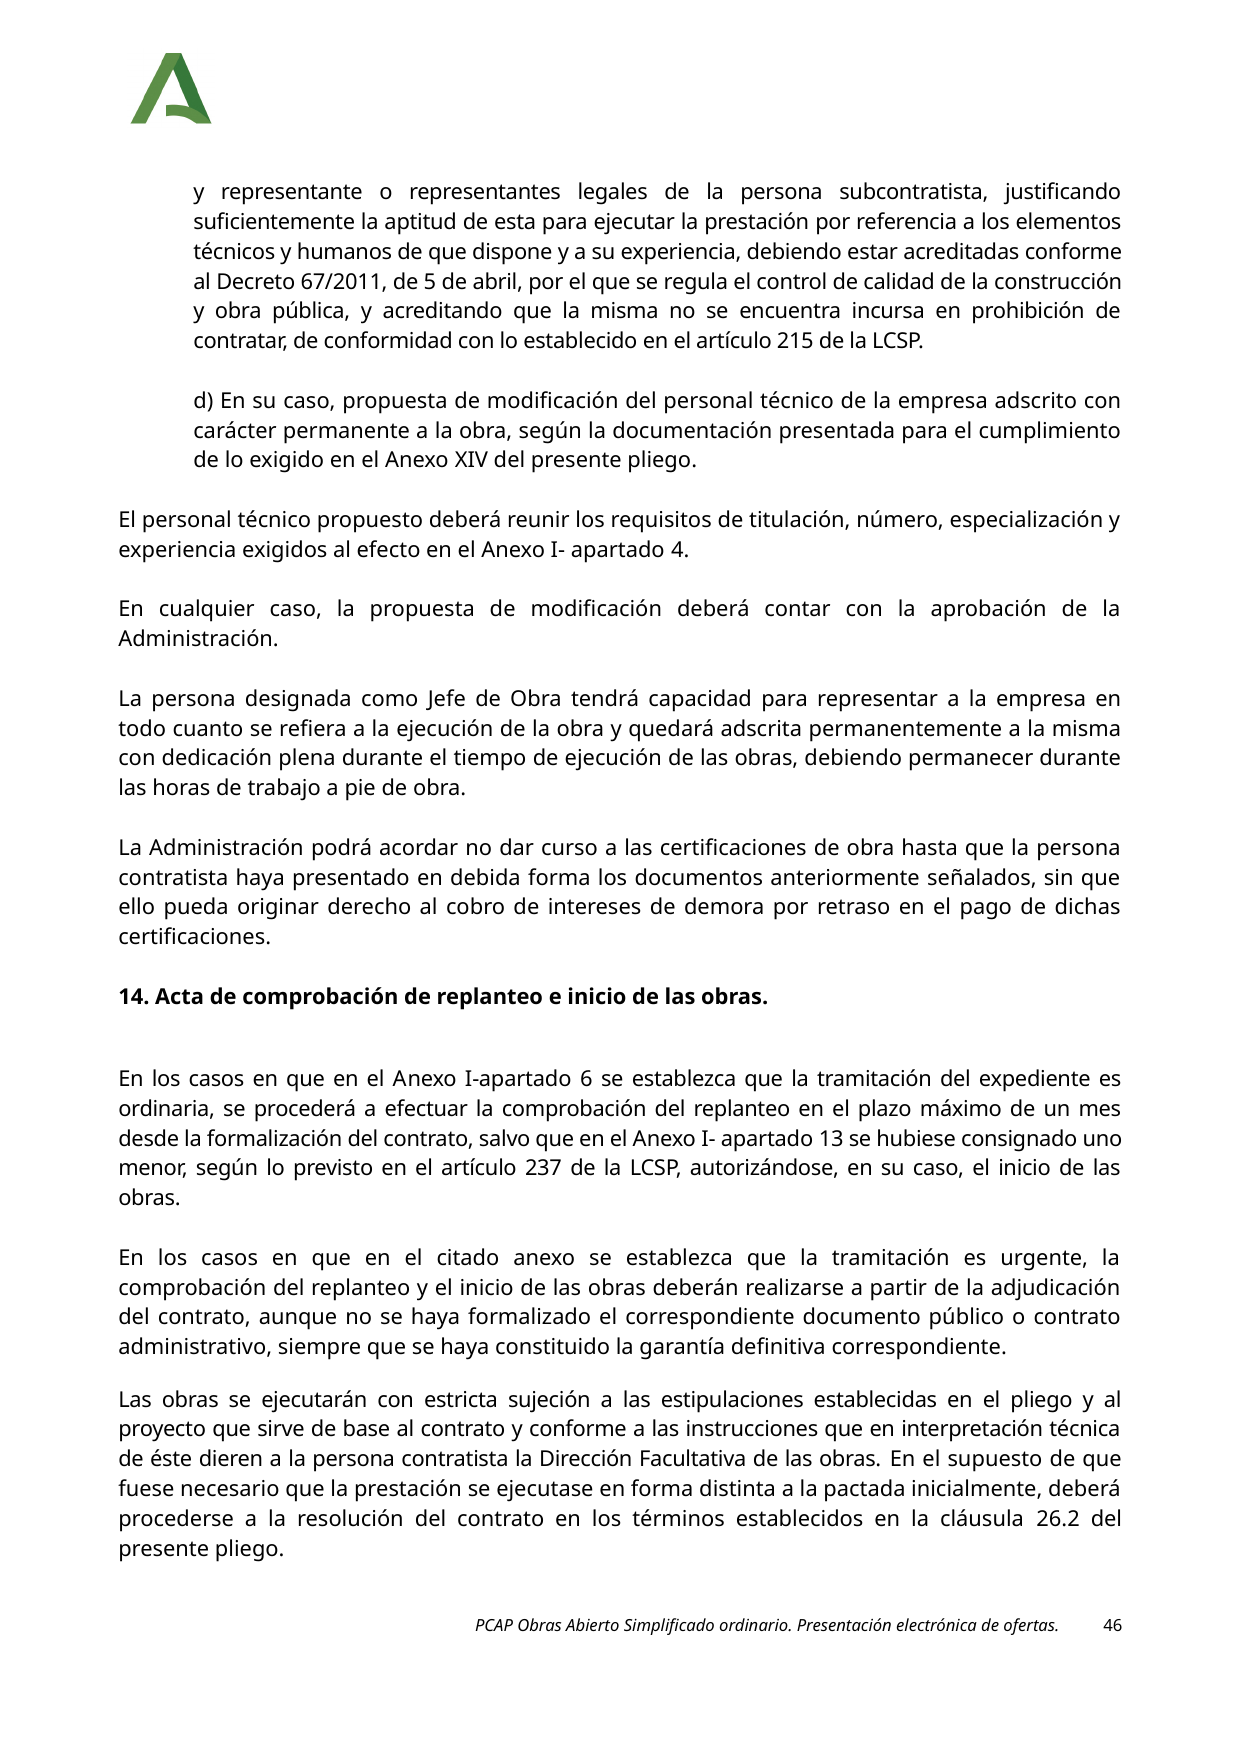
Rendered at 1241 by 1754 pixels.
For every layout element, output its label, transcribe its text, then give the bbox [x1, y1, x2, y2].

text Las obras se ejecutarán con estricta sujeción a las estipulaciones establecidas en el pliego y al proyecto que sirve de base al contrato y conforme a las instrucciones que en interpretación técnica de éste dieren a la persona contratista la Dirección Facultativa de las obras. En el supuesto de que fuese necesario que la prestación se ejecutase en forma distinta a la pactada inicialmente, deberá procederse a la resolución del contrato en los términos establecidos en la cláusula 26.2 del presente pliego. [118, 1384, 1122, 1562]
picture [127, 48, 216, 128]
text En cualquier caso, la propuesta de modificación deberá contar con la aprobación de la Administración. [118, 593, 1122, 653]
text La Administración podrá acordar no dar curso a las certificaciones de obra hasta que la persona contratista haya presentado en debida forma los documentos anteriormente señalados, sin que ello pueda originar derecho al cobro de intereses de demora por retraso en el pago de dichas certificaciones. [118, 832, 1122, 951]
list y representante o representantes legales de la persona subcontratista, justificando suficientemente la aptitud de esta para ejecutar la prestación por referencia a los elementos técnicos y humanos de que dispone y a su experiencia, debiendo estar acreditadas conforme al Decreto 67/2011, de 5 de abril, por el que se regula el control de calidad de la construcción y obra pública, y acreditando que la misma no se encuentra incursa en prohibición de contratar, de conformidad con lo establecido en el artículo 215 de la LCSP. [156, 176, 1122, 355]
text En los casos en que en el Anexo I-apartado 6 se establezca que la tramitación del expediente es ordinaria, se procederá a efectuar la comprobación del replanteo en el plazo máximo de un mes desde la formalización del contrato, salvo que en el Anexo I- apartado 13 se hubiese consignado uno menor, según lo previsto en el artículo 237 de la LCSP, autorizándose, en su caso, el inicio de las obras. [118, 1063, 1122, 1212]
text El personal técnico propuesto deberá reunir los requisitos de titulación, número, especialización y experiencia exigidos al efecto en el Anexo I- apartado 4. [118, 504, 1122, 564]
subtitle 14. Acta de comprobación de replanteo e inicio de las obras. [118, 981, 1122, 1011]
text La persona designada como Jefe de Obra tendrá capacidad para representar a la empresa en todo cuanto se refiera a la ejecución de la obra y quedará adscrita permanentemente a la misma con dedicación plena durante el tiempo de ejecución de las obras, debiendo permanecer durante las horas de trabajo a pie de obra. [118, 683, 1122, 802]
text En los casos en que en el citado anexo se establezca que la tramitación es urgente, la comprobación del replanteo y el inicio de las obras deberán realizarse a partir de la adjudicación del contrato, aunque no se haya formalizado el correspondiente documento público o contrato administrativo, siempre que se haya constituido la garantía definitiva correspondiente. [118, 1242, 1122, 1361]
list d) En su caso, propuesta de modificación del personal técnico de la empresa adscrito con carácter permanente a la obra, según la documentación presentada para el cumplimiento de lo exigido en el Anexo XIV del presente pliego. [156, 385, 1122, 474]
